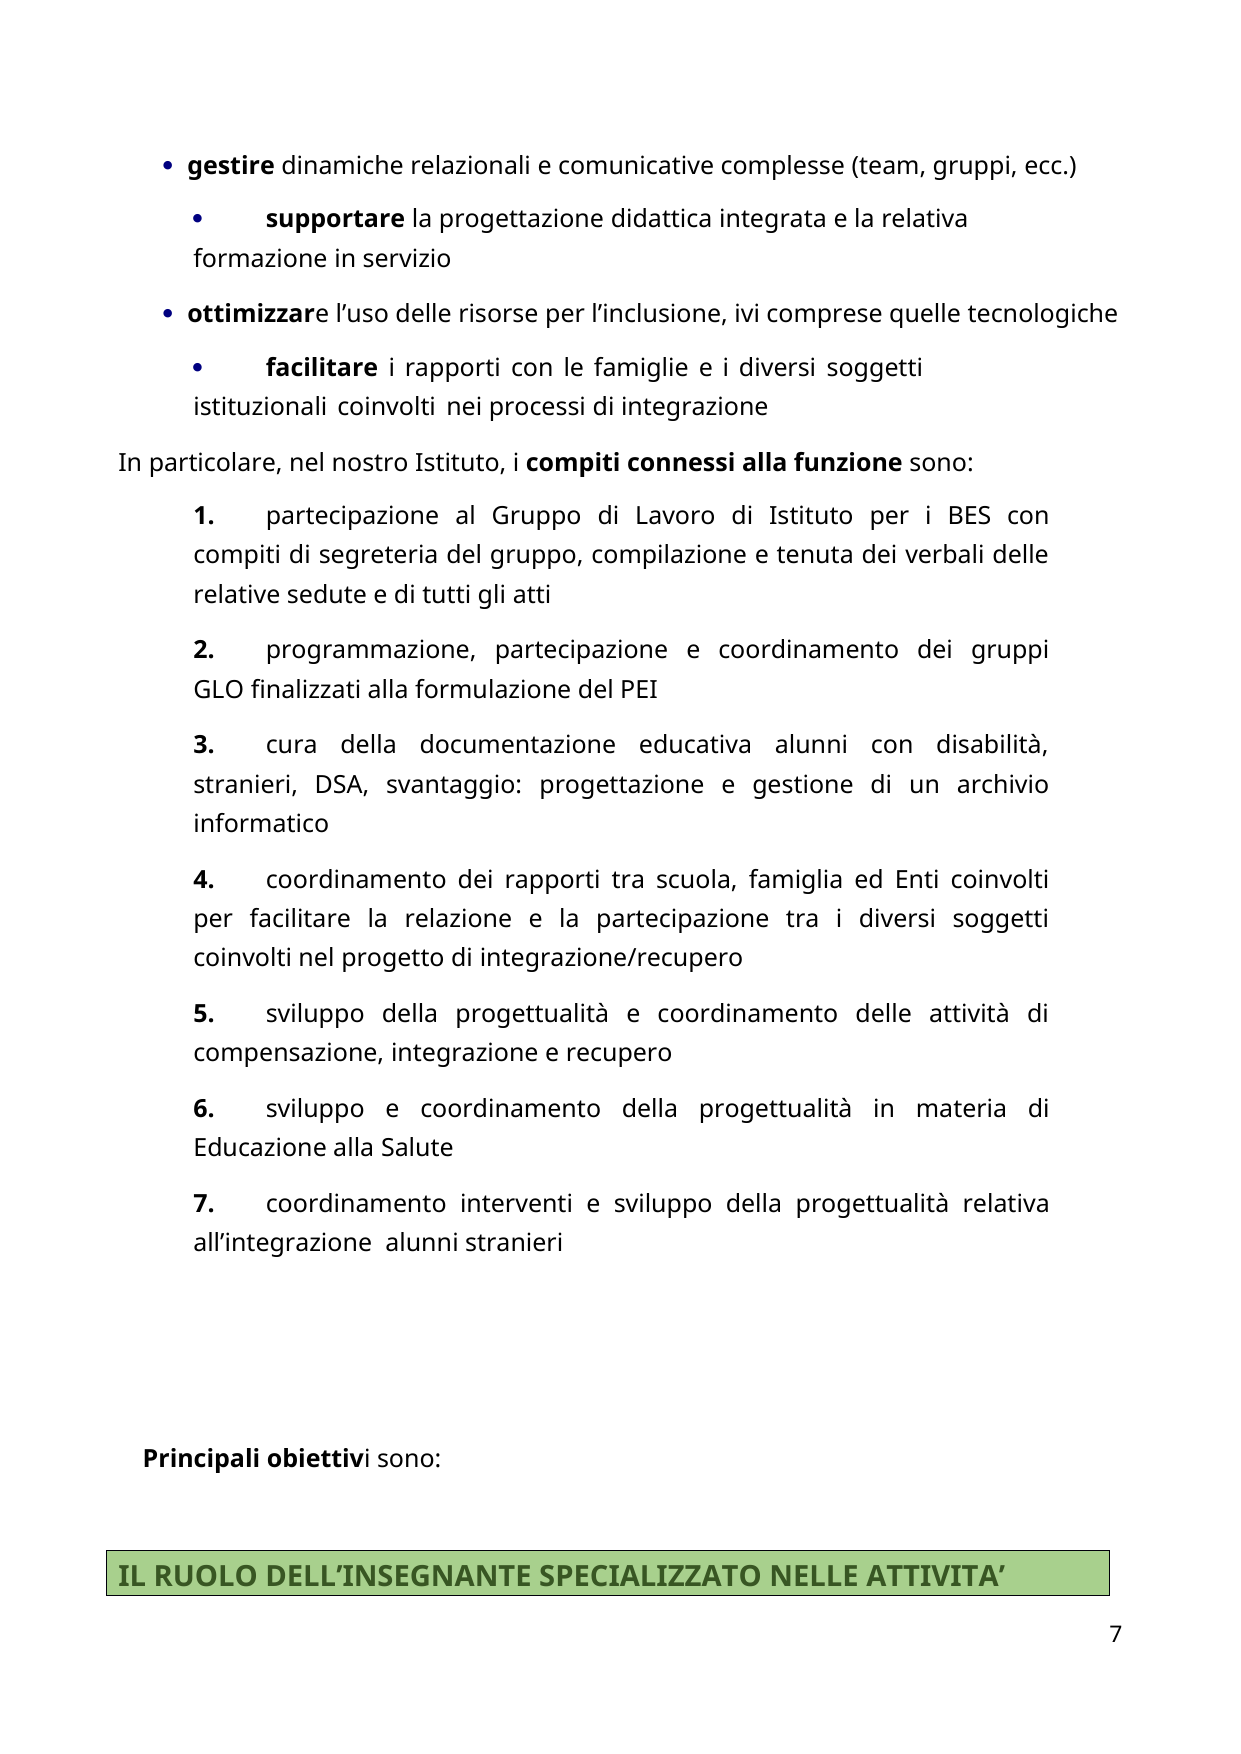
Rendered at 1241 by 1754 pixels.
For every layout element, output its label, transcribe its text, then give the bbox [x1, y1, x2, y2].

list supportare la progettazione didattica integrata e la relativa formazione in servizio [193, 201, 1049, 274]
table_header IL RUOLO DELL’INSEGNANTE SPECIALIZZATO NELLE ATTIVITA’ [107, 1551, 1109, 1595]
list coordinamento dei rapporti tra scuola, famiglia ed Enti coinvolti per facilitare la relazione e la partecipazione tra i diversi soggetti coinvolti nel progetto di integrazione/recupero [193, 861, 1050, 974]
list sviluppo e coordinamento della progettualità in materia di Educazione alla Salute [193, 1090, 1050, 1164]
text Principali obiettivi sono: [142, 1441, 1122, 1475]
text In particolare, nel nostro Istituto, i compiti connessi alla funzione sono: [118, 444, 1122, 478]
list ottimizzare l’uso delle risorse per l’inclusione, ivi comprese quelle tecnologiche [163, 296, 1122, 330]
list cura della documentazione educativa alunni con disabilità, stranieri, DSA, svantaggio: progettazione e gestione di un archivio informatico [193, 727, 1049, 839]
list partecipazione al Gruppo di Lavoro di Istituto per i BES con compiti di segreteria del gruppo, compilazione e tenuta dei verbali delle relative sedute e di tutti gli atti [193, 498, 1049, 610]
list coordinamento interventi e sviluppo della progettualità relativa all’integrazione alunni stranieri [193, 1185, 1050, 1259]
list programmazione, partecipazione e coordinamento dei gruppi GLO finalizzati alla formulazione del PEI [193, 632, 1049, 705]
list facilitare i rapporti con le famiglie e i diversi soggetti istituzionali coinvolti nei processi di integrazione [193, 349, 1049, 423]
list sviluppo della progettualità e coordinamento delle attività di compensazione, integrazione e recupero [193, 995, 1049, 1069]
list gestire dinamiche relazionali e comunicative complesse (team, gruppi, ecc.) [163, 148, 1122, 182]
